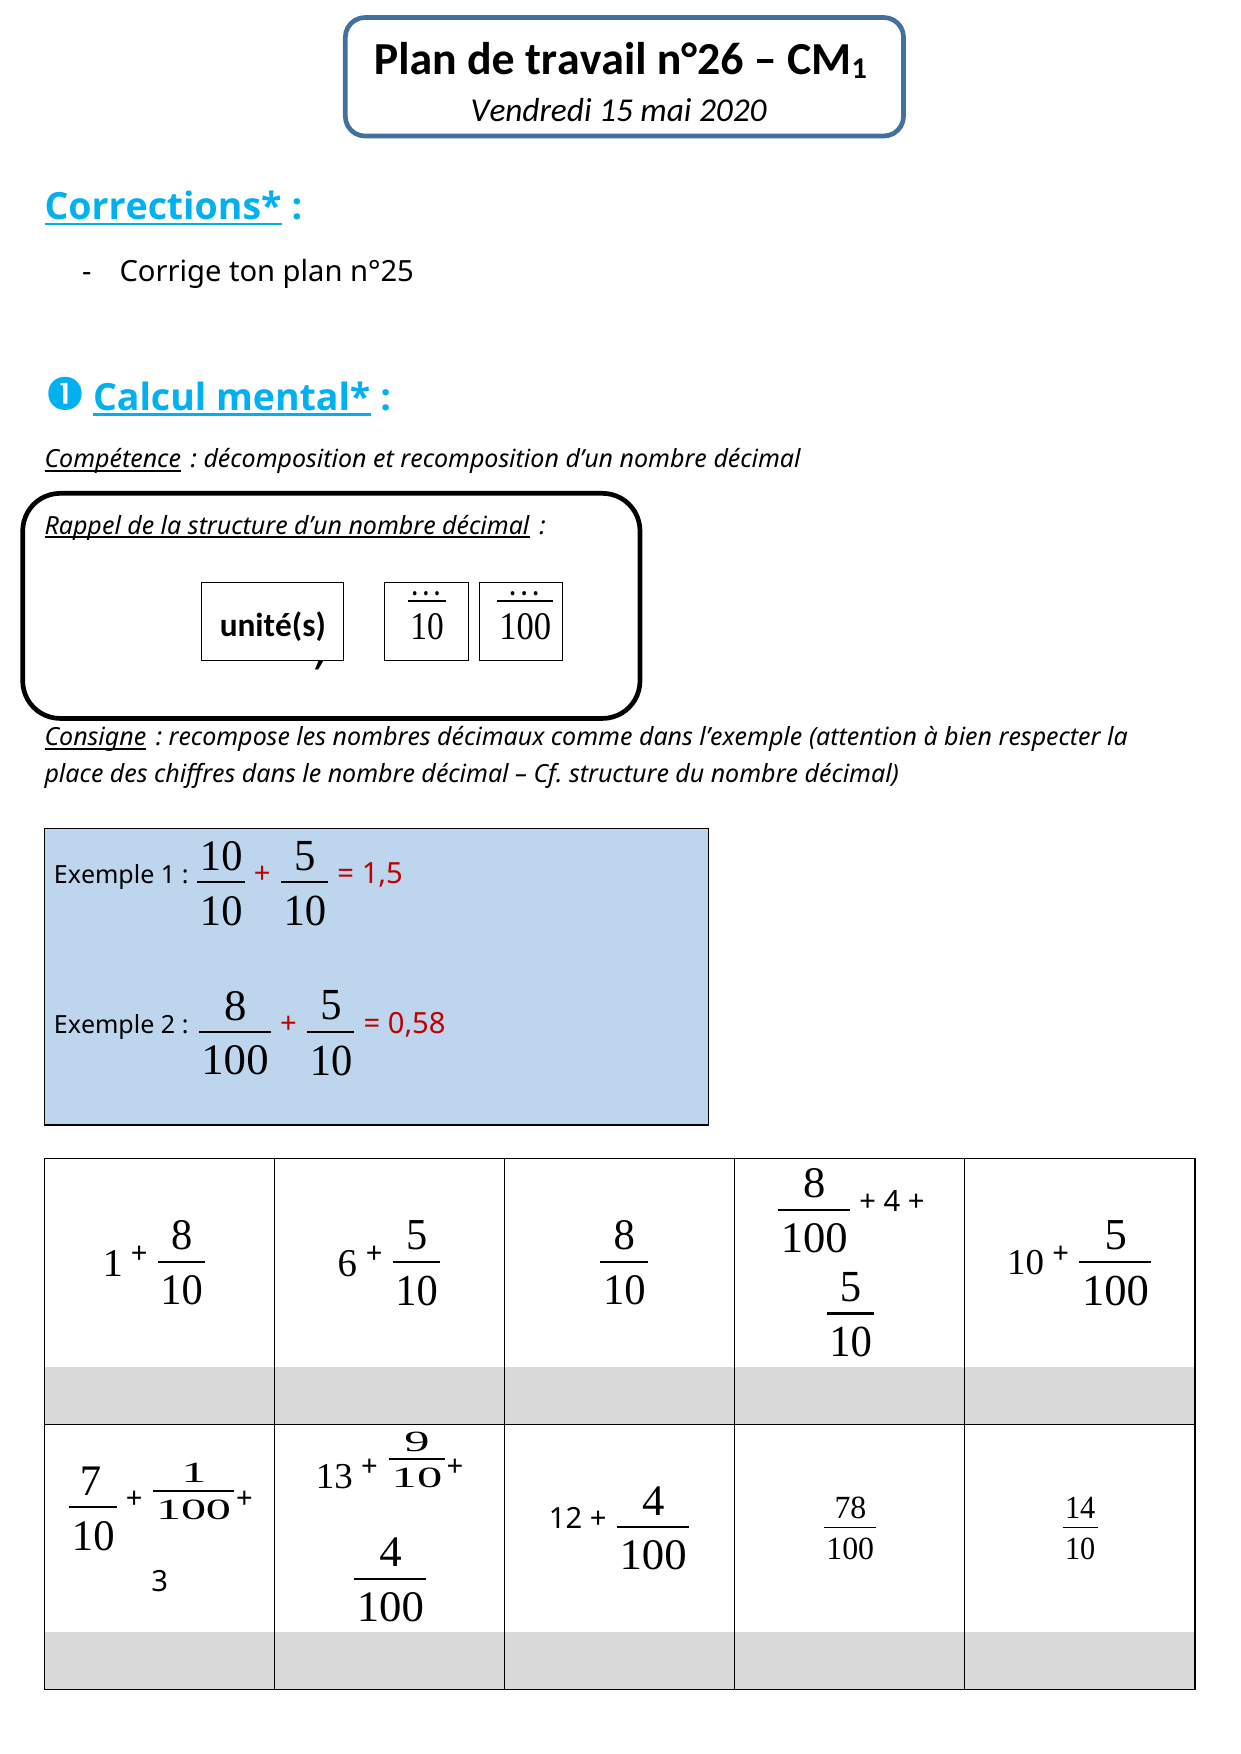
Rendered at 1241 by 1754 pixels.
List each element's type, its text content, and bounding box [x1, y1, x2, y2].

table_header + [45, 1159, 274, 1367]
table_cell [735, 1425, 964, 1632]
text Compétence : décomposition et recomposition d’un nombre décimal [44, 441, 1196, 475]
text unité(s) [217, 604, 328, 644]
table_header + 4 + [735, 1159, 964, 1367]
text [44, 89, 347, 130]
table_cell [45, 1632, 274, 1689]
text Plan de travail n°26 – CM1 [348, 29, 901, 86]
text Consigne : recompose les nombres décimaux comme dans l’exemple (attention à bien respecter la place des chiffres dans le nombre décimal – Cf. structure du nombre décimal) [44, 719, 1196, 789]
text Vendredi 15 mai 2020 [348, 89, 901, 130]
table_cell + + 3 [45, 1425, 274, 1632]
text [902, 89, 1196, 130]
text [643, 610, 1196, 678]
table_header + [275, 1159, 504, 1367]
list Corrige ton plan n°25 [82, 251, 1196, 290]
table_cell [275, 1632, 504, 1689]
table_cell [275, 1367, 504, 1424]
table_header [505, 1159, 734, 1367]
table_cell [965, 1367, 1194, 1424]
text  Calcul mental* : [44, 370, 1196, 421]
table_cell [735, 1367, 964, 1424]
table_cell [965, 1632, 1194, 1689]
text , [44, 610, 637, 678]
table_cell [45, 1367, 274, 1424]
table_cell [735, 1632, 964, 1689]
text [905, 29, 1196, 86]
table_cell [505, 1367, 734, 1424]
table_cell + + [275, 1425, 504, 1632]
table_header + [965, 1159, 1194, 1367]
text [44, 29, 344, 86]
table_cell [965, 1425, 1194, 1632]
text Exemple 1 : + = 1,5 [45, 829, 708, 936]
table_cell 12 + [505, 1425, 734, 1632]
text Corrections* : [44, 179, 1196, 231]
text [636, 507, 1196, 541]
text Rappel de la structure d’un nombre décimal : [44, 507, 637, 541]
table_cell [505, 1632, 734, 1689]
text Exemple 2 : + = 0,58 [45, 978, 708, 1085]
